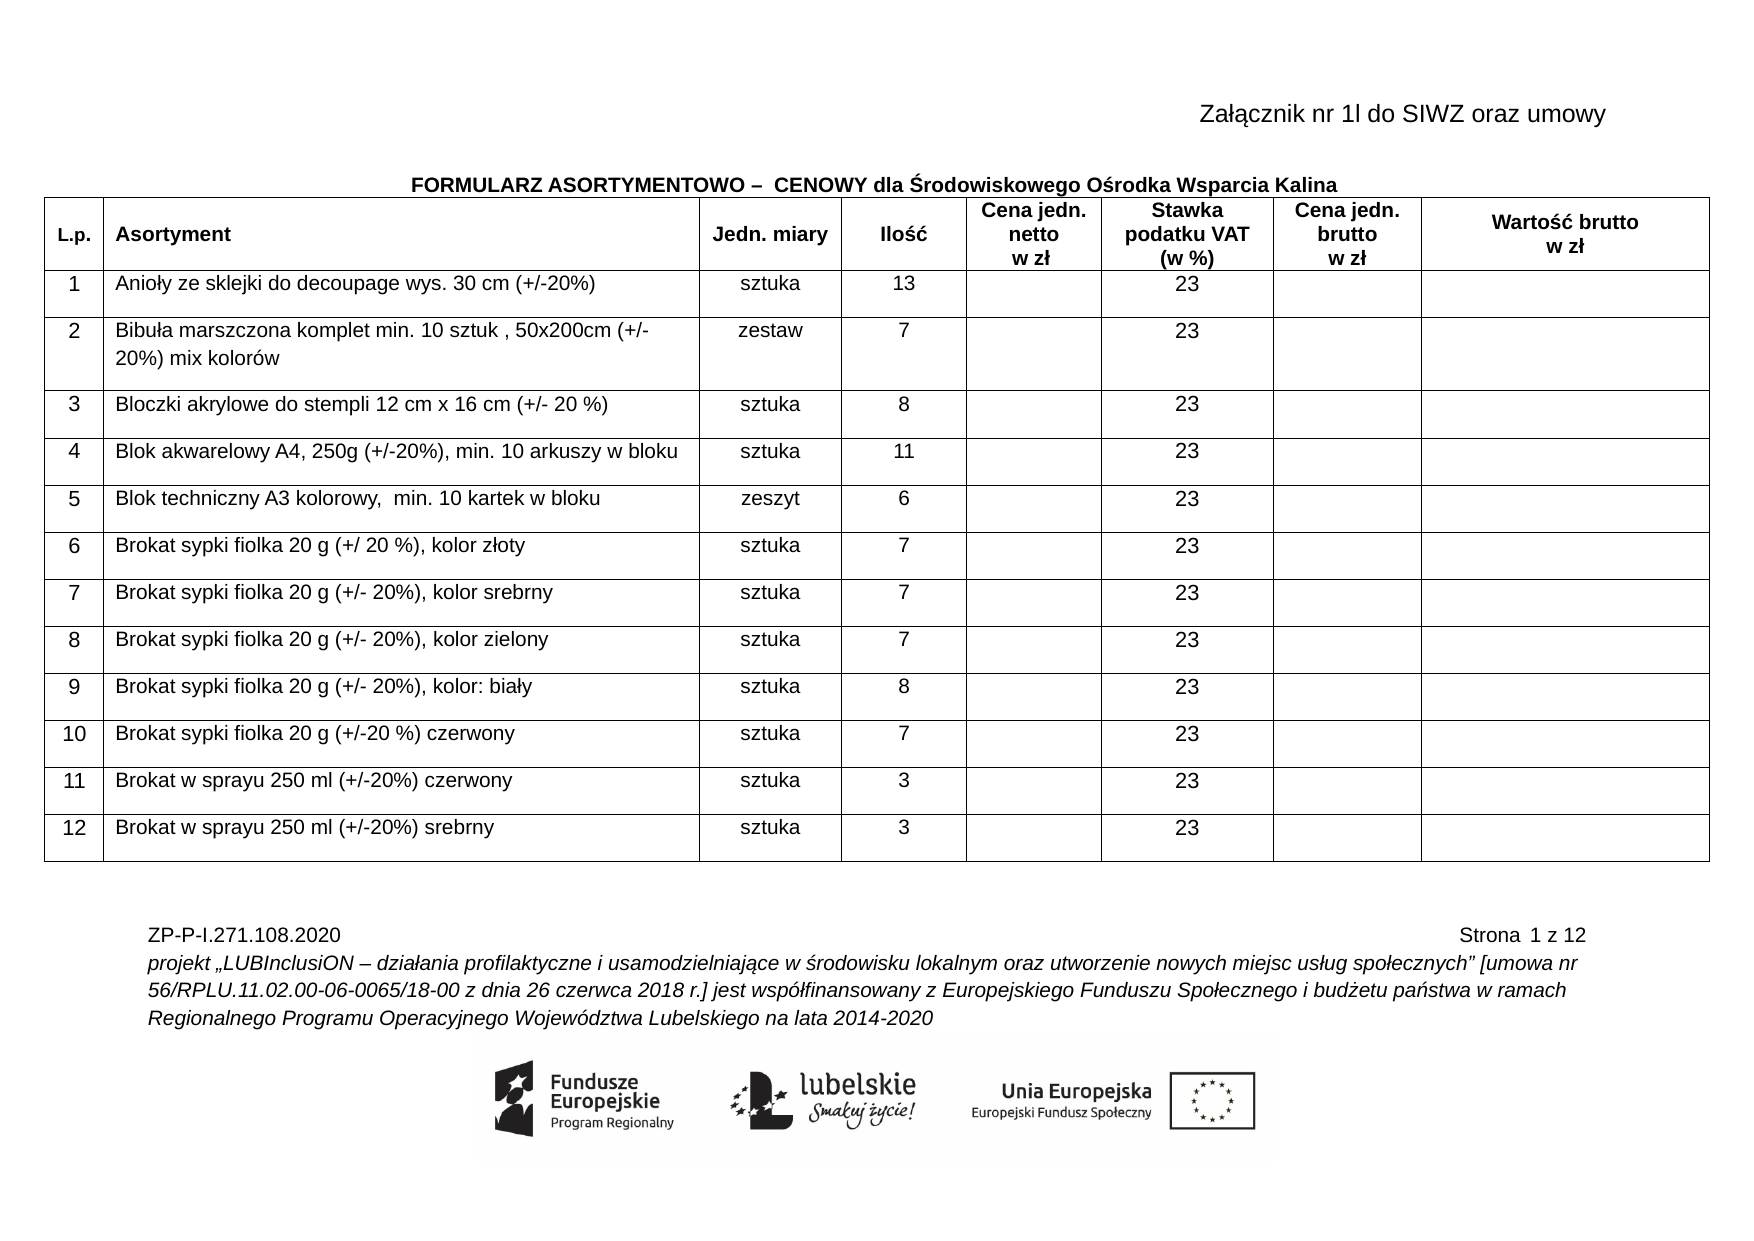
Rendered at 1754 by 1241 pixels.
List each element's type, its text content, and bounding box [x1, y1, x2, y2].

table_cell 23 [1102, 533, 1273, 579]
table_cell 13 [842, 271, 966, 317]
table_cell [1274, 486, 1421, 532]
table_cell 9 [45, 674, 103, 720]
table_cell zestaw [700, 318, 841, 390]
table_cell 11 [45, 768, 103, 814]
table_cell [1274, 318, 1421, 390]
table_cell [1422, 580, 1709, 626]
table_cell [967, 674, 1101, 720]
table_cell [967, 768, 1101, 814]
table_cell [967, 815, 1101, 861]
table_cell Brokat sypki fiolka 20 g (+/- 20%), kolor zielony [104, 627, 699, 673]
table_cell Brokat sypki fiolka 20 g (+/- 20%), kolor: biały [104, 674, 699, 720]
table_cell sztuka [700, 674, 841, 720]
table_cell 3 [842, 815, 966, 861]
table_cell Blok techniczny A3 kolorowy, min. 10 kartek w bloku [104, 486, 699, 532]
table_cell Brokat sypki fiolka 20 g (+/ 20 %), kolor złoty [104, 533, 699, 579]
table_header Jedn. miary [700, 198, 841, 270]
table_header Stawka podatku VAT (w %) [1102, 198, 1273, 270]
table_cell sztuka [700, 580, 841, 626]
table_header Asortyment [104, 198, 699, 270]
table_cell Brokat w sprayu 250 ml (+/-20%) czerwony [104, 768, 699, 814]
table_header Cena jedn. brutto w zł [1274, 198, 1421, 270]
table_cell [1422, 391, 1709, 437]
table_cell 8 [842, 674, 966, 720]
table_header L.p. [45, 198, 103, 270]
table_cell [967, 533, 1101, 579]
table_cell 6 [45, 533, 103, 579]
table_cell [1274, 580, 1421, 626]
table_cell Brokat w sprayu 250 ml (+/-20%) srebrny [104, 815, 699, 861]
table_header Ilość [842, 198, 966, 270]
table_cell [1274, 768, 1421, 814]
table_cell [1422, 768, 1709, 814]
table_cell zeszyt [700, 486, 841, 532]
table_cell sztuka [700, 391, 841, 437]
table_cell Anioły ze sklejki do decoupage wys. 30 cm (+/-20%) [104, 271, 699, 317]
table_cell [967, 439, 1101, 484]
table_cell [967, 391, 1101, 437]
table_cell 1 [45, 271, 103, 317]
table_cell [1422, 721, 1709, 767]
table_cell Bibuła marszczona komplet min. 10 sztuk , 50x200cm (+/-20%) mix kolorów [104, 318, 699, 390]
table_cell 6 [842, 486, 966, 532]
table_cell Bloczki akrylowe do stempli 12 cm x 16 cm (+/- 20 %) [104, 391, 699, 437]
table_cell [1274, 271, 1421, 317]
table_cell [1422, 533, 1709, 579]
table_cell 11 [842, 439, 966, 484]
table_cell 23 [1102, 486, 1273, 532]
table_cell 7 [842, 533, 966, 579]
table_cell [967, 271, 1101, 317]
table_cell [1274, 533, 1421, 579]
table_cell 23 [1102, 768, 1273, 814]
table_cell 2 [45, 318, 103, 390]
table_cell 23 [1102, 674, 1273, 720]
table_cell sztuka [700, 271, 841, 317]
table_cell sztuka [700, 768, 841, 814]
table_cell 8 [45, 627, 103, 673]
table_cell [1422, 439, 1709, 484]
table_cell [1422, 815, 1709, 861]
table_cell 7 [842, 627, 966, 673]
table_cell [1274, 721, 1421, 767]
text FORMULARZ ASORTYMENTOWO – CENOWY dla Środowiskowego Ośrodka Wsparcia Kalina [148, 173, 1606, 197]
table_cell [967, 318, 1101, 390]
table_cell 7 [842, 580, 966, 626]
table_cell 10 [45, 721, 103, 767]
table_cell [1422, 318, 1709, 390]
table_cell 23 [1102, 271, 1273, 317]
table_cell 5 [45, 486, 103, 532]
table_cell sztuka [700, 815, 841, 861]
table_cell 4 [45, 439, 103, 484]
table_cell [1274, 439, 1421, 484]
table_cell 7 [842, 318, 966, 390]
table_cell sztuka [700, 627, 841, 673]
table_header Wartość brutto w zł [1422, 198, 1709, 270]
table_cell Brokat sypki fiolka 20 g (+/- 20%), kolor srebrny [104, 580, 699, 626]
table_cell [967, 721, 1101, 767]
picture [474, 1032, 1275, 1163]
table_cell [967, 580, 1101, 626]
table_cell Brokat sypki fiolka 20 g (+/-20 %) czerwony [104, 721, 699, 767]
table_cell 23 [1102, 391, 1273, 437]
table_cell [1274, 627, 1421, 673]
table_cell [1422, 271, 1709, 317]
table_cell [1274, 674, 1421, 720]
table_cell [1274, 391, 1421, 437]
table_cell 7 [45, 580, 103, 626]
table_cell sztuka [700, 533, 841, 579]
table_cell [1422, 627, 1709, 673]
table_cell 12 [45, 815, 103, 861]
table_cell 3 [45, 391, 103, 437]
table_cell 23 [1102, 721, 1273, 767]
table_cell [967, 627, 1101, 673]
table_cell 8 [842, 391, 966, 437]
table_cell 7 [842, 721, 966, 767]
table_cell sztuka [700, 439, 841, 484]
table_cell 3 [842, 768, 966, 814]
table_cell 23 [1102, 318, 1273, 390]
table_cell Blok akwarelowy A4, 250g (+/-20%), min. 10 arkuszy w bloku [104, 439, 699, 484]
table_cell 23 [1102, 627, 1273, 673]
table_header Cena jedn. netto w zł [967, 198, 1101, 270]
table_cell [1422, 674, 1709, 720]
table_cell [1422, 486, 1709, 532]
table_cell sztuka [700, 721, 841, 767]
table_cell 23 [1102, 815, 1273, 861]
table_cell [1274, 815, 1421, 861]
table_cell [967, 486, 1101, 532]
table_cell 23 [1102, 439, 1273, 484]
table_cell 23 [1102, 580, 1273, 626]
